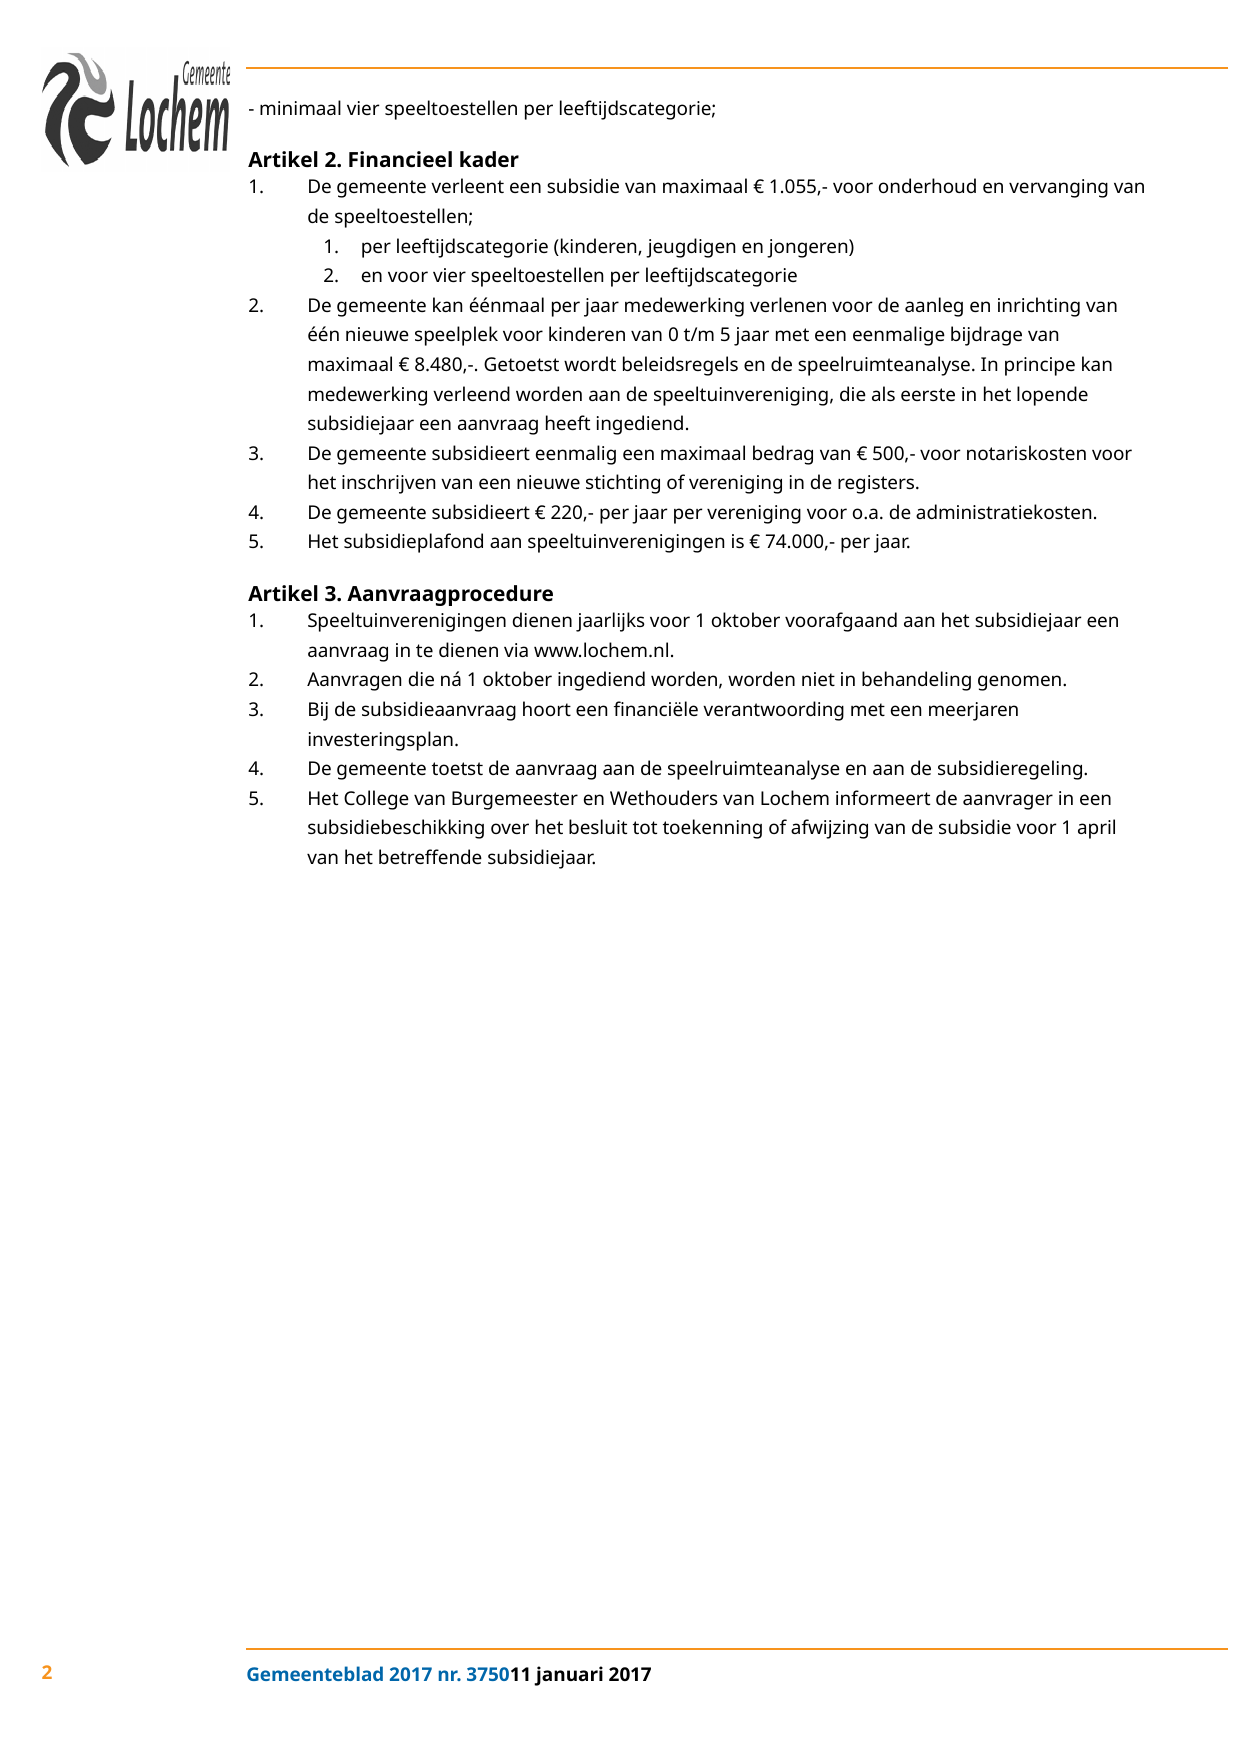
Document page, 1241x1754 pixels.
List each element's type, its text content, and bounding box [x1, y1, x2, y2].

list Speeltuinverenigingen dienen jaarlijks voor 1 oktober voorafgaand aan het subsidiejaar een aanvraag in te dienen via www.lochem.nl. [248, 607, 1152, 663]
list De gemeente verleent een subsidie van maximaal € 1.055,- voor onderhoud en vervanging van de speeltoestellen; [248, 174, 1152, 229]
list en voor vier speeltoestellen per leeftijdscategorie [323, 262, 1152, 288]
list Aanvragen die ná 1 oktober ingediend worden, worden niet in behandeling genomen. [248, 667, 1152, 692]
list Bij de subsidieaanvraag hoort een financiële verantwoording met een meerjaren investeringsplan. [248, 696, 1152, 752]
picture [41, 47, 231, 172]
list De gemeente toetst de aanvraag aan de speelruimteanalyse en aan de subsidieregeling. [248, 755, 1152, 781]
list De gemeente subsidieert eenmalig een maximaal bedrag van € 500,- voor notariskosten voor het inschrijven van een nieuwe stichting of vereniging in de registers. [248, 440, 1152, 495]
list De gemeente kan éénmaal per jaar medewerking verlenen voor de aanleg en inrichting van één nieuwe speelplek voor kinderen van 0 t/m 5 jaar met een eenmalige bijdrage van maximaal € 8.480,-. Getoetst wordt beleidsregels en de speelruimteanalyse. In principe kan medewerking verleend worden aan de speeltuinvereniging, die als eerste in het lopende subsidiejaar een aanvraag heeft ingediend. [248, 292, 1152, 436]
text - minimaal vier speeltoestellen per leeftijdscategorie; [248, 95, 1152, 121]
text Artikel 2. Financieel kader [248, 145, 1152, 174]
list per leeftijdscategorie (kinderen, jeugdigen en jongeren) [323, 233, 1152, 258]
list Het College van Burgemeester en Wethouders van Lochem informeert de aanvrager in een subsidiebeschikking over het besluit tot toekenning of afwijzing van de subsidie voor 1 april van het betreffende subsidiejaar. [248, 785, 1152, 870]
list De gemeente subsidieert € 220,- per jaar per vereniging voor o.a. de administratiekosten. [248, 499, 1152, 525]
text Artikel 3. Aanvraagprocedure [248, 579, 1152, 607]
list Het subsidieplafond aan speeltuinverenigingen is € 74.000,- per jaar. [248, 529, 1152, 554]
